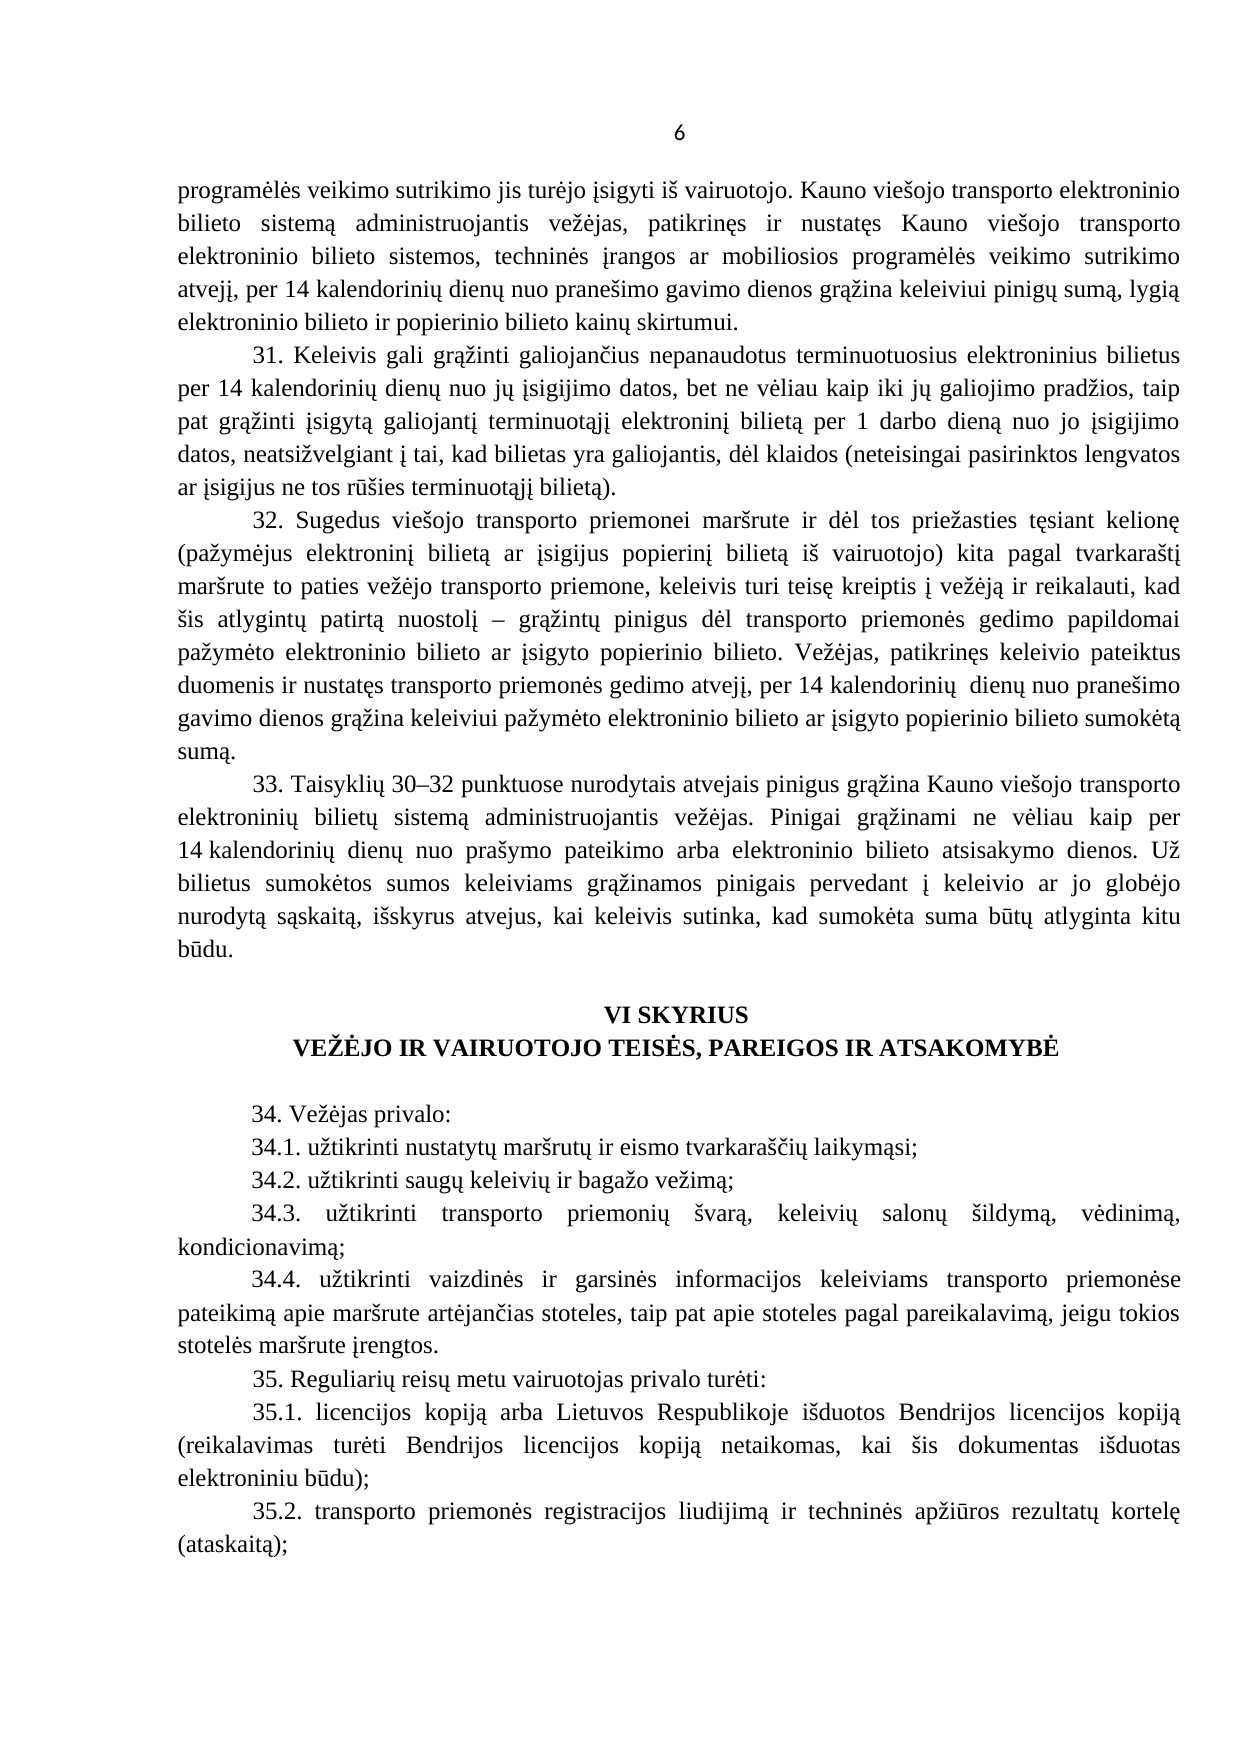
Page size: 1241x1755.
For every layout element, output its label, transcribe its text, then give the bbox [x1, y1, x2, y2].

text 34.4. užtikrinti vaizdinės ir garsinės informacijos keleiviams transporto priemonėse pateikimą apie maršrute artėjančias stoteles, taip pat apie stoteles pagal pareikalavimą, jeigu tokios stotelės maršrute įrengtos. [177, 1264, 1181, 1359]
text 31. Keleivis gali grąžinti galiojančius nepanaudotus terminuotuosius elektroninius bilietus per 14 kalendorinių dienų nuo jų įsigijimo datos, bet ne vėliau kaip iki jų galiojimo pradžios, taip pat grąžinti įsigytą galiojantį terminuotąjį elektroninį bilietą per 1 darbo dieną nuo jo įsigijimo datos, neatsižvelgiant į tai, kad bilietas yra galiojantis, dėl klaidos (neteisingai pasirinktos lengvatos ar įsigijus ne tos rūšies terminuotąjį bilietą). [177, 340, 1181, 501]
text VEŽĖJO IR VAIRUOTOJO TEISĖS, PAREIGOS IR ATSAKOMYBĖ [177, 1033, 1181, 1062]
text 35.1. licencijos kopiją arba Lietuvos Respublikoje išduotos Bendrijos licencijos kopiją (reikalavimas turėti Bendrijos licencijos kopiją netaikomas, kai šis dokumentas išduotas elektroniniu būdu); [177, 1397, 1181, 1491]
text 35. Reguliarių reisų metu vairuotojas privalo turėti: [177, 1364, 1181, 1392]
text 34. Vežėjas privalo: [177, 1099, 1181, 1128]
text 34.2. užtikrinti saugų keleivių ir bagažo vežimą; [251, 1166, 1181, 1194]
text 35.2. transporto priemonės registracijos liudijimą ir techninės apžiūros rezultatų kortelę (ataskaitą); [177, 1496, 1181, 1557]
text VI SKYRIUS [177, 1000, 1181, 1029]
text 34.1. užtikrinti nustatytų maršrutų ir eismo tvarkaraščių laikymąsi; [177, 1132, 1181, 1161]
text programėlės veikimo sutrikimo jis turėjo įsigyti iš vairuotojo. Kauno viešojo transporto elektroninio bilieto sistemą administruojantis vežėjas, patikrinęs ir nustatęs Kauno viešojo transporto elektroninio bilieto sistemos, techninės įrangos ar mobiliosios programėlės veikimo sutrikimo atvejį, per 14 kalendorinių dienų nuo pranešimo gavimo dienos grąžina keleiviui pinigų sumą, lygią elektroninio bilieto ir popierinio bilieto kainų skirtumui. [177, 175, 1181, 336]
text 33. Taisyklių 30–32 punktuose nurodytais atvejais pinigus grąžina Kauno viešojo transporto elektroninių bilietų sistemą administruojantis vežėjas. Pinigai grąžinami ne vėliau kaip per 14 kalendorinių dienų nuo prašymo pateikimo arba elektroninio bilieto atsisakymo dienos. Už bilietus sumokėtos sumos keleiviams grąžinamos pinigais pervedant į keleivio ar jo globėjo nurodytą sąskaitą, išskyrus atvejus, kai keleivis sutinka, kad sumokėta suma būtų atlyginta kitu būdu. [177, 769, 1181, 963]
text 32. Sugedus viešojo transporto priemonei maršrute ir dėl tos priežasties tęsiant kelionę (pažymėjus elektroninį bilietą ar įsigijus popierinį bilietą iš vairuotojo) kita pagal tvarkaraštį maršrute to paties vežėjo transporto priemone, keleivis turi teisę kreiptis į vežėją ir reikalauti, kad šis atlygintų patirtą nuostolį – grąžintų pinigus dėl transporto priemonės gedimo papildomai pažymėto elektroninio bilieto ar įsigyto popierinio bilieto. Vežėjas, patikrinęs keleivio pateiktus duomenis ir nustatęs transporto priemonės gedimo atvejį, per 14 kalendorinių dienų nuo pranešimo gavimo dienos grąžina keleiviui pažymėto elektroninio bilieto ar įsigyto popierinio bilieto sumokėtą sumą. [177, 505, 1181, 765]
text 34.3. užtikrinti transporto priemonių švarą, keleivių salonų šildymą, vėdinimą, kondicionavimą; [177, 1198, 1181, 1260]
